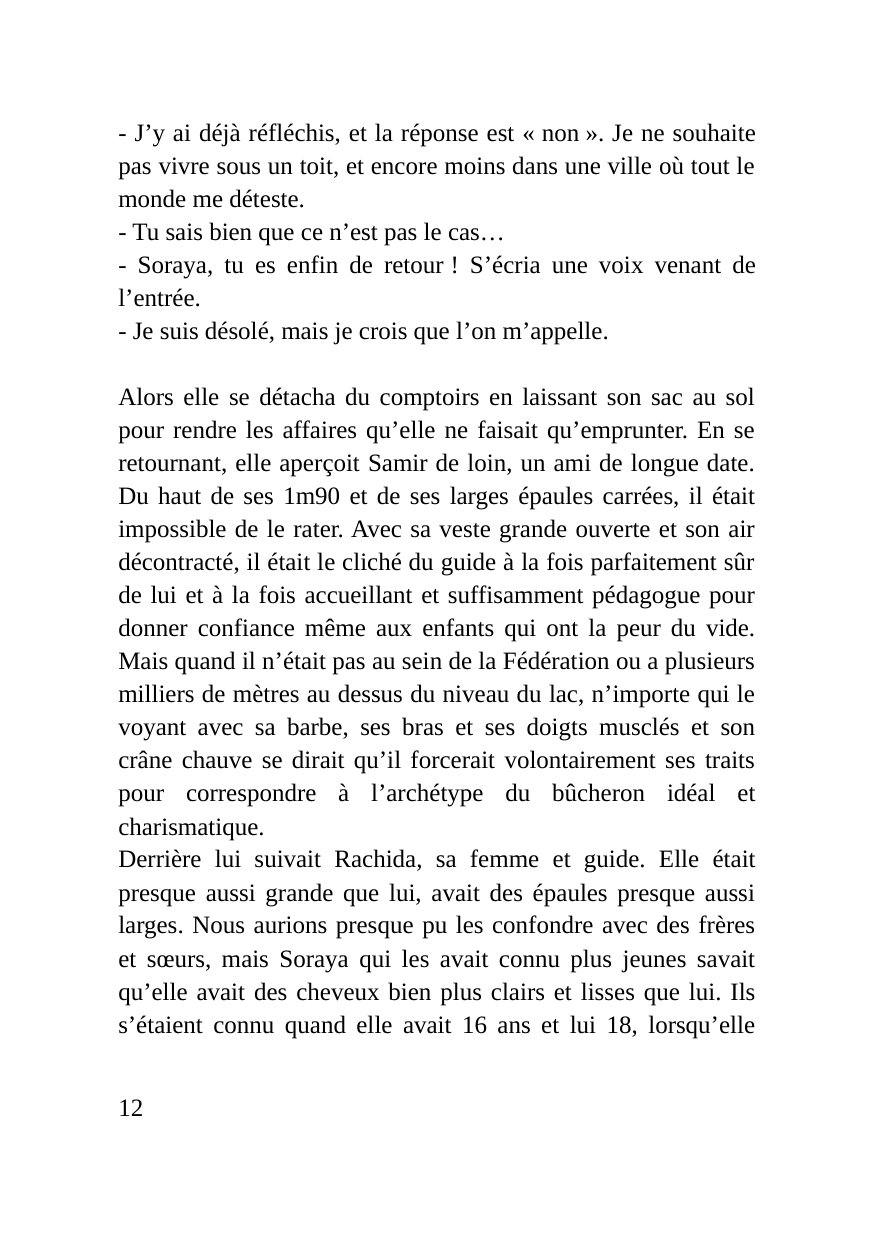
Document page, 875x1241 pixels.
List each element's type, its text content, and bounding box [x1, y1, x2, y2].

text Alors elle se détacha du comptoirs en laissant son sac au sol pour rendre les affaires qu’elle ne faisait qu’emprunter. En se retournant, elle aperçoit Samir de loin, un ami de longue date. Du haut de ses 1m90 et de ses larges épaules carrées, il était impossible de le rater. Avec sa veste grande ouverte et son air décontracté, il était le cliché du guide à la fois parfaitement sûr de lui et à la fois accueillant et suffisamment pédagogue pour donner confiance même aux enfants qui ont la peur du vide. Mais quand il n’était pas au sein de la Fédération ou a plusieurs milliers de mètres au dessus du niveau du lac, n’importe qui le voyant avec sa barbe, ses bras et ses doigts musclés et son crâne chauve se dirait qu’il forcerait volontairement ses traits pour correspondre à l’archétype du bûcheron idéal et charismatique. [118, 382, 756, 840]
text - Je suis désolé, mais je crois que l’on m’appelle. [118, 316, 756, 345]
text - Tu sais bien que ce n’est pas le cas… [118, 217, 756, 246]
text - J’y ai déjà réfléchis, et la réponse est « non ». Je ne souhaite pas vivre sous un toit, et encore moins dans une ville où tout le monde me déteste. [118, 118, 756, 213]
text - Soraya, tu es enfin de retour ! S’écria une voix venant de l’entrée. [118, 250, 756, 312]
text Derrière lui suivait Rachida, sa femme et guide. Elle était presque aussi grande que lui, avait des épaules presque aussi larges. Nous aurions presque pu les confondre avec des frères et sœurs, mais Soraya qui les avait connu plus jeunes savait qu’elle avait des cheveux bien plus clairs et lisses que lui. Ils s’étaient connu quand elle avait 16 ans et lui 18, lorsqu’elle [118, 844, 756, 1038]
